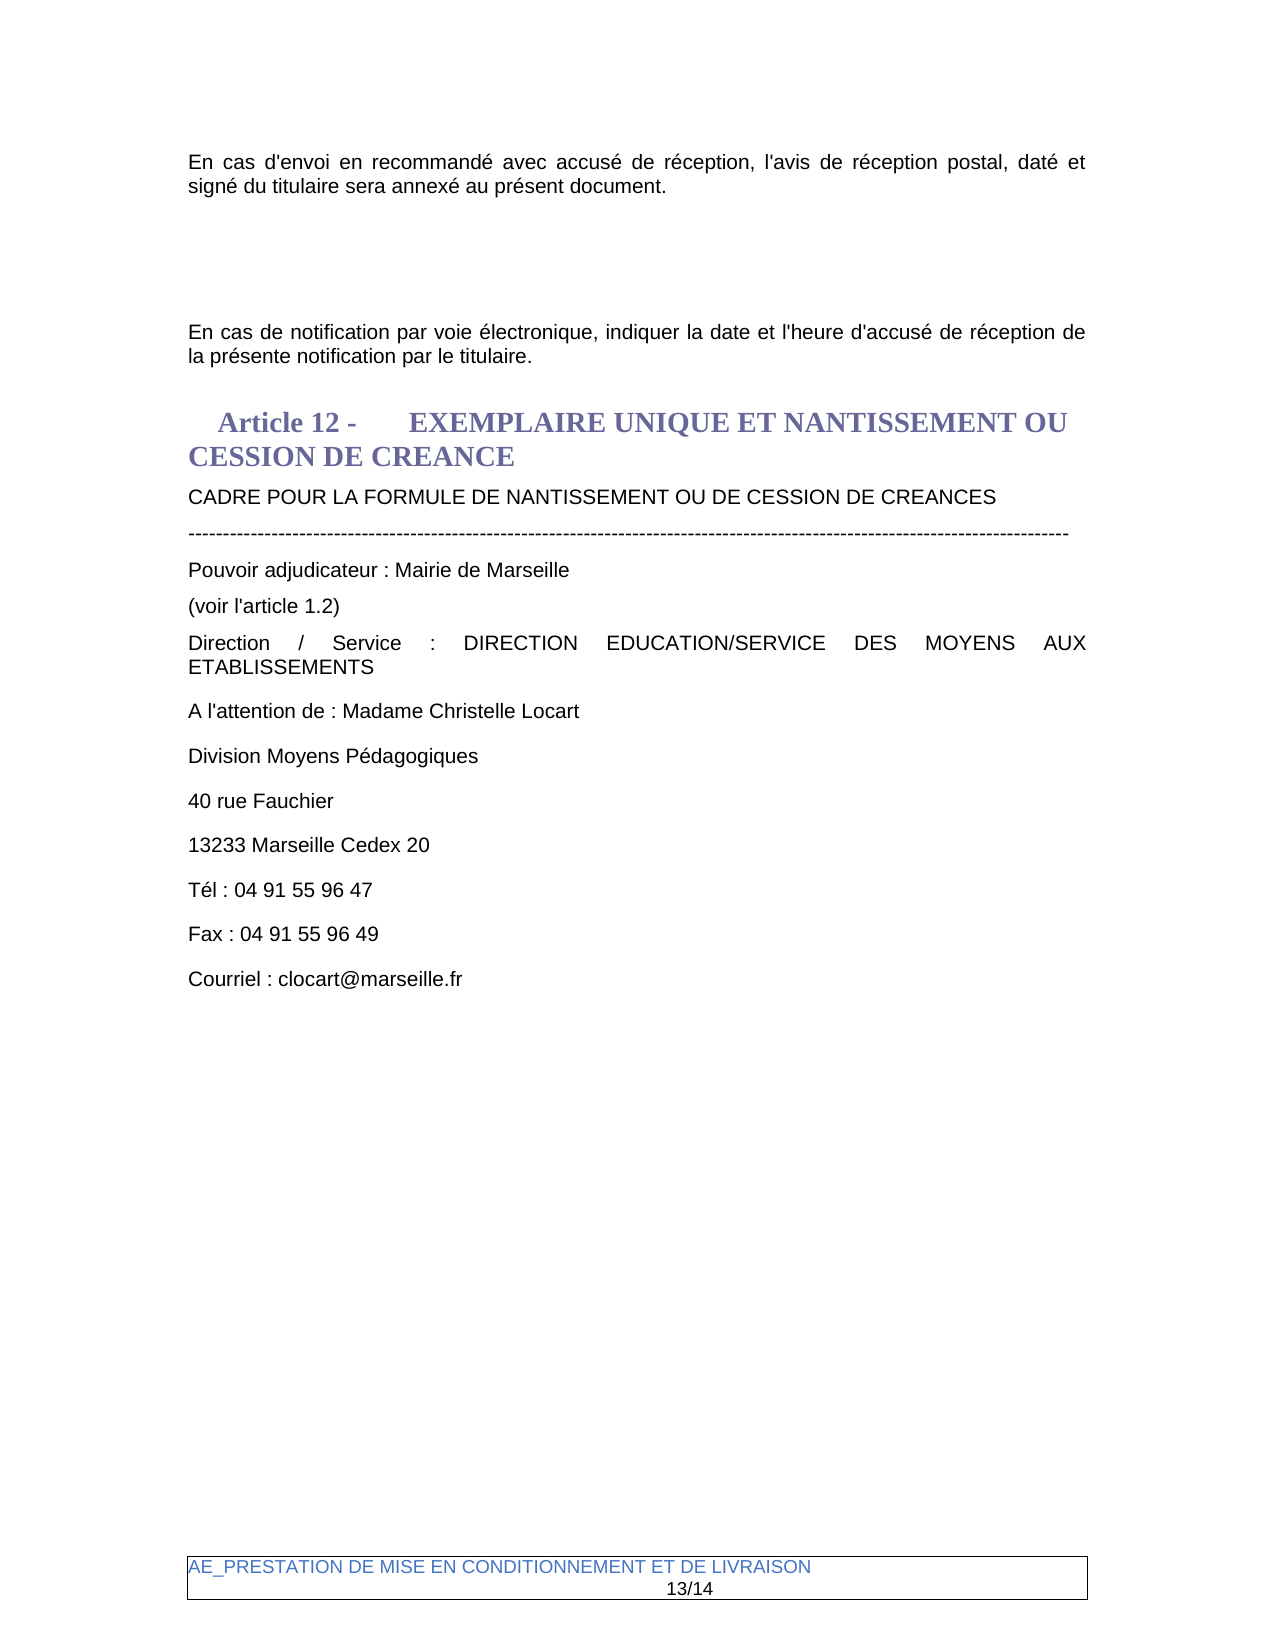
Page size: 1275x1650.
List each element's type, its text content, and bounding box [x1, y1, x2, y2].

text En cas d'envoi en recommandé avec accusé de réception, l'avis de réception postal, daté et signé du titulaire sera annexé au présent document. [188, 150, 1087, 198]
text 40 rue Fauchier [188, 788, 1087, 812]
text Tél : 04 91 55 96 47 [188, 878, 1087, 902]
subtitle EXEMPLAIRE UNIQUE ET NANTISSEMENT OU CESSION DE CREANCE [188, 405, 1087, 472]
text En cas de notification par voie électronique, indiquer la date et l'heure d'accusé de réception de la présente notification par le titulaire. [188, 320, 1087, 368]
text Pouvoir adjudicateur : Mairie de Marseille [188, 558, 1087, 582]
text Fax : 04 91 55 96 49 [188, 922, 1087, 946]
text A l'attention de : Madame Christelle Locart [188, 699, 1087, 723]
text (voir l'article 1.2) [188, 594, 1087, 618]
text CADRE POUR LA FORMULE DE NANTISSEMENT OU DE CESSION DE CREANCES [188, 485, 1087, 509]
text Direction / Service : DIRECTION EDUCATION/SERVICE DES MOYENS AUX ETABLISSEMENTS [188, 631, 1087, 678]
text 13233 Marseille Cedex 20 [188, 833, 1087, 857]
text Division Moyens Pédagogiques [188, 744, 1087, 768]
text Courriel : clocart@marseille.fr [188, 967, 1087, 991]
text ------------------------------------------------------------------------------------------------------------------------------- [188, 521, 1087, 545]
